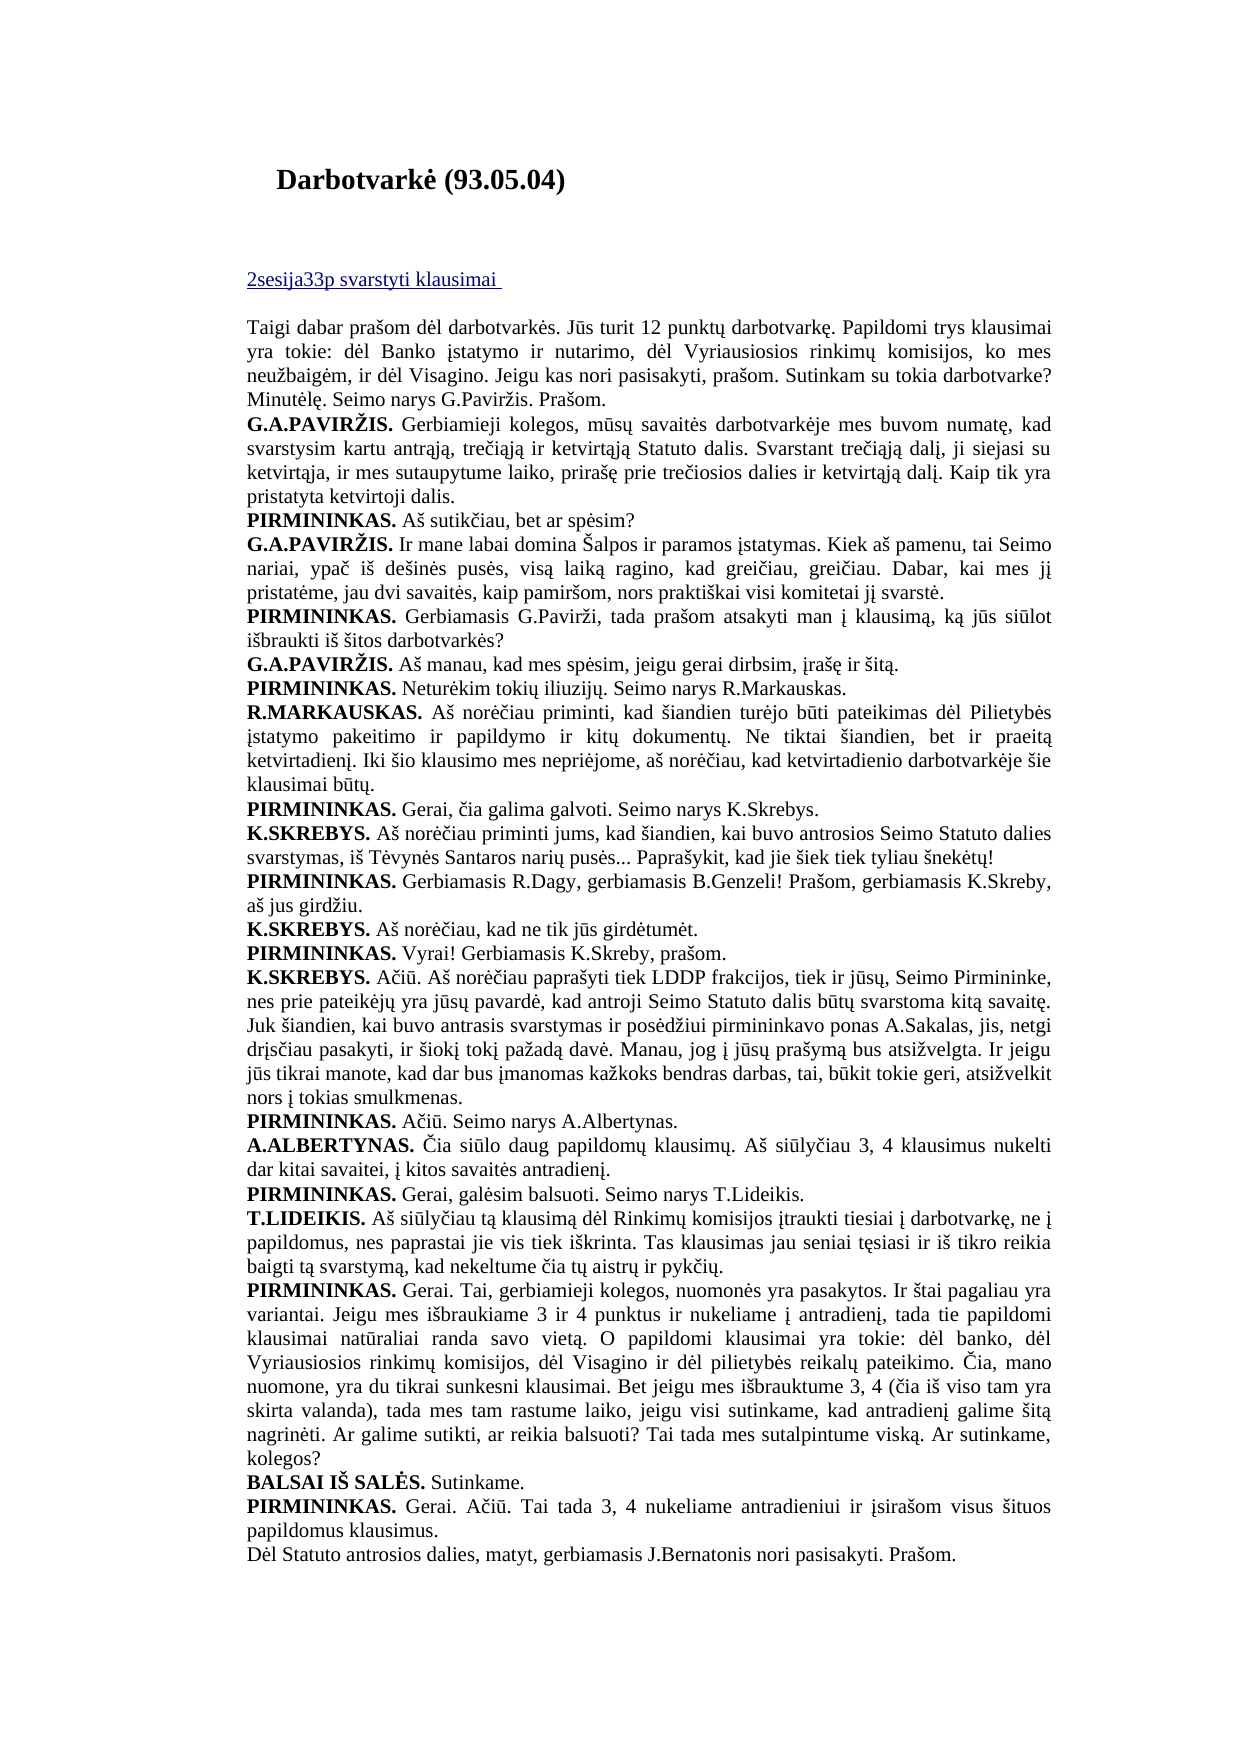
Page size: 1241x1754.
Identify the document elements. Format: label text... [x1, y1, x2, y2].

text PIRMININKAS. Aš sutikčiau, bet ar spėsim? [247, 508, 1053, 532]
text R.MARKAUSKAS. Aš norėčiau priminti, kad šiandien turėjo būti pateikimas dėl Pilietybės įstatymo pakeitimo ir papildymo ir kitų dokumentų. Ne tiktai šiandien, bet ir praeitą ketvirtadienį. Iki šio klausimo mes nepriėjome, aš norėčiau, kad ketvirtadienio darbotvarkėje šie klausimai būtų. [247, 700, 1053, 796]
text BALSAI IŠ SALĖS. Sutinkame. [247, 1470, 1053, 1494]
text PIRMININKAS. Vyrai! Gerbiamasis K.Skreby, prašom. [247, 941, 1053, 965]
text PIRMININKAS. Gerai, čia galima galvoti. Seimo narys K.Skrebys. [247, 796, 1053, 821]
text T.LIDEIKIS. Aš siūlyčiau tą klausimą dėl Rinkimų komisijos įtraukti tiesiai į darbotvarkę, ne į papildomus, nes paprastai jie vis tiek iškrinta. Tas klausimas jau seniai tęsiasi ir iš tikro reikia baigti tą svarstymą, kad nekeltume čia tų aistrų ir pykčių. [247, 1206, 1053, 1278]
text 2sesija33p svarstyti klausimai [247, 267, 1053, 291]
text Dėl Statuto antrosios dalies, matyt, gerbiamasis J.Bernatonis nori pasisakyti. Prašom. [247, 1542, 1053, 1566]
text PIRMININKAS. Gerbiamasis R.Dagy, gerbiamasis B.Genzeli! Prašom, gerbiamasis K.Skreby, aš jus girdžiu. [247, 869, 1053, 917]
text PIRMININKAS. Ačiū. Seimo narys A.Albertynas. [247, 1109, 1053, 1133]
text K.SKREBYS. Aš norėčiau priminti jums, kad šiandien, kai buvo antrosios Seimo Statuto dalies svarstymas, iš Tėvynės Santaros narių pusės... Paprašykit, kad jie šiek tiek tyliau šnekėtų! [247, 821, 1053, 869]
text G.A.PAVIRŽIS. Gerbiamieji kolegos, mūsų savaitės darbotvarkėje mes buvom numatę, kad svarstysim kartu antrąją, trečiąją ir ketvirtąją Statuto dalis. Svarstant trečiąją dalį, ji siejasi su ketvirtąja, ir mes sutaupytume laiko, prirašę prie trečiosios dalies ir ketvirtąją dalį. Kaip tik yra pristatyta ketvirtoji dalis. [247, 411, 1053, 508]
text A.ALBERTYNAS. Čia siūlo daug papildomų klausimų. Aš siūlyčiau 3, 4 klausimus nukelti dar kitai savaitei, į kitos savaitės antradienį. [247, 1133, 1053, 1181]
text K.SKREBYS. Ačiū. Aš norėčiau paprašyti tiek LDDP frakcijos, tiek ir jūsų, Seimo Pirmininke, nes prie pateikėjų yra jūsų pavardė, kad antroji Seimo Statuto dalis būtų svarstoma kitą savaitę. Juk šiandien, kai buvo antrasis svarstymas ir posėdžiui pirmininkavo ponas A.Sakalas, jis, netgi drįsčiau pasakyti, ir šiokį tokį pažadą davė. Manau, jog į jūsų prašymą bus atsižvelgta. Ir jeigu jūs tikrai manote, kad dar bus įmanomas kažkoks bendras darbas, tai, būkit tokie geri, atsižvelkit nors į tokias smulkmenas. [247, 965, 1053, 1109]
text Darbotvarkė (93.05.04) [247, 162, 1053, 196]
text K.SKREBYS. Aš norėčiau, kad ne tik jūs girdėtumėt. [247, 917, 1053, 941]
text Taigi dabar prašom dėl darbotvarkės. Jūs turit 12 punktų darbotvarkę. Papildomi trys klausimai yra tokie: dėl Banko įstatymo ir nutarimo, dėl Vyriausiosios rinkimų komisijos, ko mes neužbaigėm, ir dėl Visagino. Jeigu kas nori pasisakyti, prašom. Sutinkam su tokia darbotvarke? Minutėlę. Seimo narys G.Paviržis. Prašom. [247, 315, 1053, 411]
text PIRMININKAS. Gerai, galėsim balsuoti. Seimo narys T.Lideikis. [247, 1181, 1053, 1206]
text PIRMININKAS. Gerai. Ačiū. Tai tada 3, 4 nukeliame antradieniui ir įsirašom visus šituos papildomus klausimus. [247, 1494, 1053, 1542]
text PIRMININKAS. Neturėkim tokių iliuzijų. Seimo narys R.Markauskas. [247, 676, 1053, 700]
text G.A.PAVIRŽIS. Ir mane labai domina Šalpos ir paramos įstatymas. Kiek aš pamenu, tai Seimo nariai, ypač iš dešinės pusės, visą laiką ragino, kad greičiau, greičiau. Dabar, kai mes jį pristatėme, jau dvi savaitės, kaip pamiršom, nors praktiškai visi komitetai jį svarstė. [247, 532, 1053, 604]
text PIRMININKAS. Gerbiamasis G.Pavirži, tada prašom atsakyti man į klausimą, ką jūs siūlot išbraukti iš šitos darbotvarkės? [247, 604, 1053, 652]
text G.A.PAVIRŽIS. Aš manau, kad mes spėsim, jeigu gerai dirbsim, įrašę ir šitą. [247, 652, 1053, 676]
text PIRMININKAS. Gerai. Tai, gerbiamieji kolegos, nuomonės yra pasakytos. Ir štai pagaliau yra variantai. Jeigu mes išbraukiame 3 ir 4 punktus ir nukeliame į antradienį, tada tie papildomi klausimai natūraliai randa savo vietą. O papildomi klausimai yra tokie: dėl banko, dėl Vyriausiosios rinkimų komisijos, dėl Visagino ir dėl pilietybės reikalų pateikimo. Čia, mano nuomone, yra du tikrai sunkesni klausimai. Bet jeigu mes išbrauktume 3, 4 (čia iš viso tam yra skirta valanda), tada mes tam rastume laiko, jeigu visi sutinkame, kad antradienį galime šitą nagrinėti. Ar galime sutikti, ar reikia balsuoti? Tai tada mes sutalpintume viską. Ar sutinkame, kolegos? [247, 1278, 1053, 1470]
